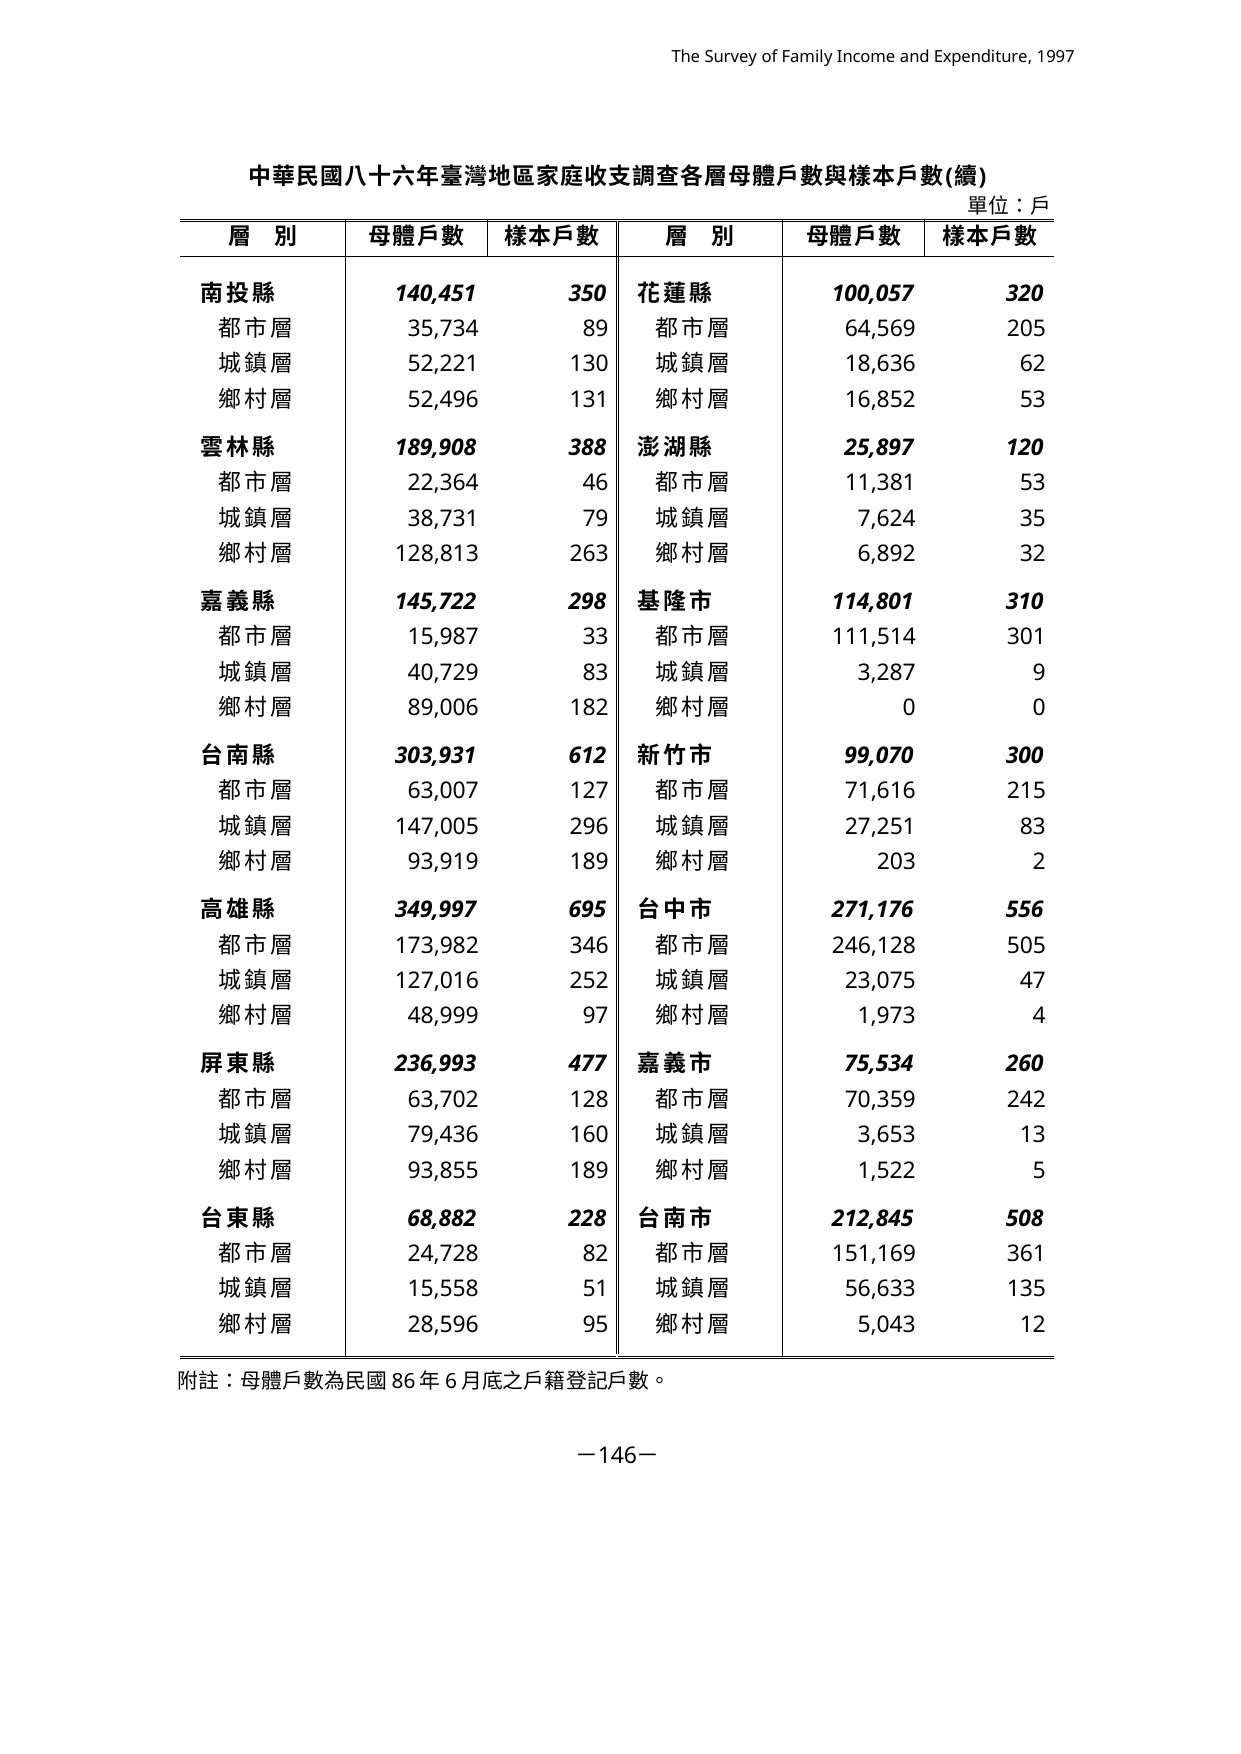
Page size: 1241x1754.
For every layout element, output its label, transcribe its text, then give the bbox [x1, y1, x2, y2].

table_cell [180, 257, 345, 273]
table_cell 18,636 [783, 344, 924, 379]
table_cell 127 [487, 771, 616, 806]
table_cell [783, 1185, 924, 1198]
table_cell 75,534 [783, 1044, 924, 1079]
table_cell [924, 569, 1054, 581]
table_cell 都市層 [180, 1079, 345, 1114]
table_cell 1,973 [783, 996, 924, 1031]
table_cell 都市層 [619, 771, 782, 806]
table_cell 鄉村層 [180, 996, 345, 1031]
table_cell 242 [924, 1079, 1054, 1114]
table_cell 160 [487, 1114, 616, 1150]
table_cell 189,908 [346, 427, 487, 462]
table_cell 都市層 [619, 462, 782, 498]
table_cell 182 [487, 687, 616, 723]
table_cell [180, 569, 345, 581]
table_cell 63,007 [346, 771, 487, 806]
table_cell [346, 414, 487, 427]
table_cell 62 [924, 344, 1054, 379]
table_cell 鄉村層 [180, 687, 345, 723]
table_cell 38,731 [346, 498, 487, 533]
table_cell [180, 414, 345, 427]
table_cell 135 [924, 1269, 1054, 1304]
table_cell 城鎮層 [180, 1269, 345, 1304]
table_cell [924, 414, 1054, 427]
table_cell 0 [783, 687, 924, 723]
table_cell 301 [924, 616, 1054, 652]
table_cell 53 [924, 379, 1054, 414]
table_cell 477 [487, 1044, 616, 1079]
table_cell [783, 1031, 924, 1043]
table_cell 城鎮層 [180, 1114, 345, 1150]
table_cell 388 [487, 427, 616, 462]
table_cell 298 [487, 581, 616, 616]
table_cell 都市層 [180, 308, 345, 343]
table_cell 205 [924, 308, 1054, 343]
table_cell 3,653 [783, 1114, 924, 1150]
table_cell 鄉村層 [619, 687, 782, 723]
table_cell 82 [487, 1233, 616, 1268]
table_cell 5,043 [783, 1304, 924, 1339]
table_cell 11,381 [783, 462, 924, 498]
table_cell 城鎮層 [619, 1269, 782, 1304]
table_cell [619, 569, 782, 581]
table_cell 鄉村層 [180, 1304, 345, 1339]
table_cell 新竹市 [619, 735, 782, 771]
table_cell [783, 723, 924, 735]
table_cell 296 [487, 806, 616, 841]
table_cell [346, 1031, 487, 1043]
table_cell 612 [487, 735, 616, 771]
table_cell [487, 1339, 617, 1356]
table_cell 鄉村層 [619, 379, 782, 414]
table_cell 52,221 [346, 344, 487, 379]
table_cell 127,016 [346, 960, 487, 996]
table_cell 40,729 [346, 652, 487, 687]
table_cell [180, 723, 345, 735]
table_cell [619, 877, 782, 889]
table_cell [487, 414, 616, 427]
table_cell 310 [924, 581, 1054, 616]
table_cell 都市層 [180, 462, 345, 498]
table_cell 228 [487, 1198, 616, 1233]
table_cell 台東縣 [180, 1198, 345, 1233]
table_cell 131 [487, 379, 616, 414]
table_cell 3,287 [783, 652, 924, 687]
table_cell 鄉村層 [619, 841, 782, 877]
table_cell 145,722 [346, 581, 487, 616]
table_cell 252 [487, 960, 616, 996]
table_cell 89 [487, 308, 616, 343]
table_cell [924, 1185, 1054, 1198]
table_header 中華民國八十六年臺灣地區家庭收支調查各層母體戶數與樣本戶數(續) [180, 148, 1054, 193]
table_cell 140,451 [346, 273, 487, 308]
table_cell 台中市 [619, 889, 782, 925]
table_cell 都市層 [619, 308, 782, 343]
table_cell 695 [487, 889, 616, 925]
table_cell 城鎮層 [619, 652, 782, 687]
table_cell 48,999 [346, 996, 487, 1031]
table_cell [346, 257, 487, 273]
table_cell 7,624 [783, 498, 924, 533]
table_cell 93,919 [346, 841, 487, 877]
table_cell 城鎮層 [619, 1114, 782, 1150]
table_cell 93,855 [346, 1150, 487, 1185]
table_cell [924, 723, 1054, 735]
table_cell [619, 723, 782, 735]
table_cell 基隆市 [619, 581, 782, 616]
table_cell 71,616 [783, 771, 924, 806]
table_cell 台南縣 [180, 735, 345, 771]
table_cell 27,251 [783, 806, 924, 841]
table_cell [783, 1339, 924, 1356]
table_cell 城鎮層 [180, 960, 345, 996]
table_cell [924, 1031, 1054, 1043]
table_cell 99,070 [783, 735, 924, 771]
table_cell 台南市 [619, 1198, 782, 1233]
table_cell 212,845 [783, 1198, 924, 1233]
table_cell 城鎮層 [180, 652, 345, 687]
table_cell 97 [487, 996, 616, 1031]
table_cell 260 [924, 1044, 1054, 1079]
table_cell 189 [487, 1150, 616, 1185]
table_cell 城鎮層 [180, 344, 345, 379]
table_cell 56,633 [783, 1269, 924, 1304]
table_cell 51 [487, 1269, 616, 1304]
table_cell 28,596 [346, 1304, 487, 1339]
table_cell 120 [924, 427, 1054, 462]
table_cell 雲林縣 [180, 427, 345, 462]
table_cell [487, 723, 616, 735]
table_cell [346, 1339, 487, 1356]
table_cell 350 [487, 273, 616, 308]
table_cell 22,364 [346, 462, 487, 498]
table_cell 35 [924, 498, 1054, 533]
table_cell 城鎮層 [619, 960, 782, 996]
table_cell 111,514 [783, 616, 924, 652]
table_cell [783, 877, 924, 889]
table_cell 320 [924, 273, 1054, 308]
table_cell 都市層 [619, 925, 782, 960]
table_cell [619, 414, 782, 427]
table_cell 263 [487, 533, 616, 568]
table_cell [487, 569, 616, 581]
table_cell 城鎮層 [619, 498, 782, 533]
table_cell 346 [487, 925, 616, 960]
table_cell 2 [924, 841, 1054, 877]
table_cell 都市層 [619, 1233, 782, 1268]
table_cell 556 [924, 889, 1054, 925]
table_cell 79,436 [346, 1114, 487, 1150]
table_cell 都市層 [619, 1079, 782, 1114]
table_cell 35,734 [346, 308, 487, 343]
table_cell 嘉義市 [619, 1044, 782, 1079]
table_cell 屏東縣 [180, 1044, 345, 1079]
table_cell [783, 414, 924, 427]
table_cell 城鎮層 [180, 806, 345, 841]
table_cell 25,897 [783, 427, 924, 462]
table_cell [619, 257, 782, 273]
table_cell 5 [924, 1150, 1054, 1185]
table_cell [924, 257, 1054, 273]
table_cell 0 [924, 687, 1054, 723]
table_cell 1,522 [783, 1150, 924, 1185]
table_cell 南投縣 [180, 273, 345, 308]
table_cell 9 [924, 652, 1054, 687]
table_cell 層 別 [180, 222, 345, 256]
table_cell [924, 1339, 1054, 1356]
table_cell 349,997 [346, 889, 487, 925]
table_cell 32 [924, 533, 1054, 568]
table_cell [180, 877, 345, 889]
table_cell 68,882 [346, 1198, 487, 1233]
table_cell 4 [924, 996, 1054, 1031]
table_cell [487, 877, 616, 889]
table_cell 95 [487, 1304, 616, 1339]
table_cell 33 [487, 616, 616, 652]
table_cell [346, 877, 487, 889]
table_cell 46 [487, 462, 616, 498]
table_cell 300 [924, 735, 1054, 771]
table_cell 母體戶數 [346, 222, 487, 256]
table_cell 23,075 [783, 960, 924, 996]
table_cell [924, 877, 1054, 889]
table_cell [487, 1185, 616, 1198]
table_cell [487, 257, 616, 273]
table_cell 151,169 [783, 1233, 924, 1268]
table_cell [783, 569, 924, 581]
table_cell 16,852 [783, 379, 924, 414]
table_cell 70,359 [783, 1079, 924, 1114]
table_cell [346, 723, 487, 735]
table_cell 鄉村層 [619, 996, 782, 1031]
table_cell 64,569 [783, 308, 924, 343]
table_cell [346, 569, 487, 581]
table_cell 層 別 [619, 222, 782, 256]
table_cell 都市層 [180, 1233, 345, 1268]
table_cell [180, 1339, 345, 1356]
table_cell 130 [487, 344, 616, 379]
table_cell [346, 1185, 487, 1198]
table_cell 89,006 [346, 687, 487, 723]
table_cell 鄉村層 [180, 379, 345, 414]
table_cell 508 [924, 1198, 1054, 1233]
table_cell 鄉村層 [180, 841, 345, 877]
table_cell 128 [487, 1079, 616, 1114]
table_cell 203 [783, 841, 924, 877]
table_cell 城鎮層 [619, 344, 782, 379]
table_cell 單位：戶 [180, 194, 1054, 218]
table_cell 303,931 [346, 735, 487, 771]
table_cell 鄉村層 [619, 1304, 782, 1339]
table_cell 都市層 [180, 925, 345, 960]
table_cell 6,892 [783, 533, 924, 568]
table_cell 樣本戶數 [488, 222, 616, 256]
table_cell 114,801 [783, 581, 924, 616]
table_cell 128,813 [346, 533, 487, 568]
table_cell 53 [924, 462, 1054, 498]
table_cell 高雄縣 [180, 889, 345, 925]
table_cell 47 [924, 960, 1054, 996]
table_cell 147,005 [346, 806, 487, 841]
table_cell 83 [487, 652, 616, 687]
table_cell 鄉村層 [180, 533, 345, 568]
table_cell 樣本戶數 [925, 222, 1054, 256]
table_cell [487, 1031, 616, 1043]
table_cell 13 [924, 1114, 1054, 1150]
table_cell 15,558 [346, 1269, 487, 1304]
table_cell 都市層 [180, 771, 345, 806]
table_cell 189 [487, 841, 616, 877]
text 附註：母體戶數為民國86年6月底之戶籍登記戶數。 [177, 1358, 1075, 1396]
table_cell 12 [924, 1304, 1054, 1339]
table_cell 271,176 [783, 889, 924, 925]
table_cell 361 [924, 1233, 1054, 1268]
table_cell 城鎮層 [180, 498, 345, 533]
table_cell 鄉村層 [619, 533, 782, 568]
table_cell 215 [924, 771, 1054, 806]
table_cell 505 [924, 925, 1054, 960]
table_cell 嘉義縣 [180, 581, 345, 616]
table_cell 173,982 [346, 925, 487, 960]
table_cell 79 [487, 498, 616, 533]
table_cell 63,702 [346, 1079, 487, 1114]
table_cell [619, 1185, 782, 1198]
table_cell [180, 1185, 345, 1198]
table_cell [619, 1031, 782, 1043]
table_cell 花蓮縣 [619, 273, 782, 308]
table_cell [783, 257, 924, 273]
table_cell 100,057 [783, 273, 924, 308]
table_cell 鄉村層 [619, 1150, 782, 1185]
table_cell 52,496 [346, 379, 487, 414]
table_cell 都市層 [619, 616, 782, 652]
table_cell [180, 1031, 345, 1043]
table_cell 246,128 [783, 925, 924, 960]
table_cell 236,993 [346, 1044, 487, 1079]
table_cell 15,987 [346, 616, 487, 652]
table_cell 城鎮層 [619, 806, 782, 841]
table_cell [617, 1339, 782, 1356]
table_cell 母體戶數 [783, 222, 924, 256]
table_cell 澎湖縣 [619, 427, 782, 462]
table_cell 都市層 [180, 616, 345, 652]
table_cell 83 [924, 806, 1054, 841]
table_cell 鄉村層 [180, 1150, 345, 1185]
table_cell 24,728 [346, 1233, 487, 1268]
